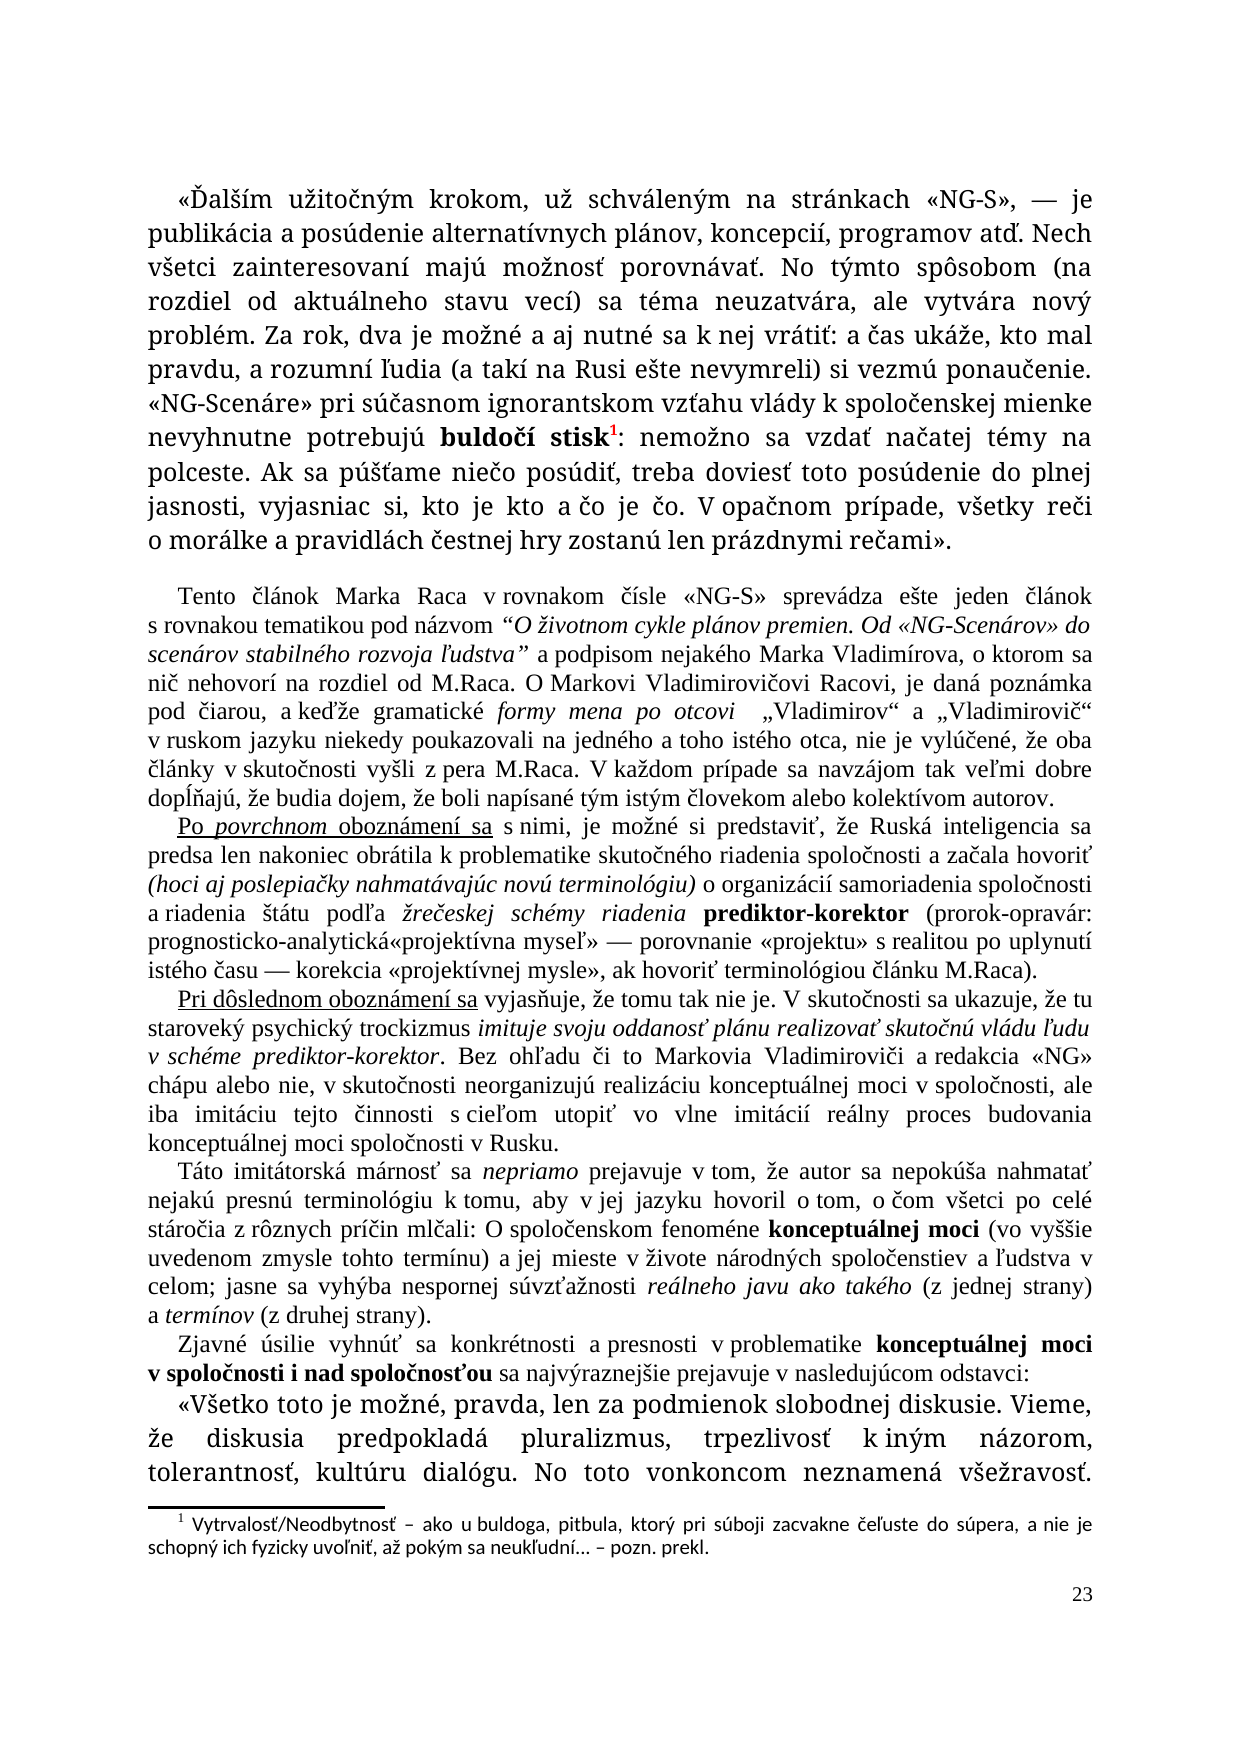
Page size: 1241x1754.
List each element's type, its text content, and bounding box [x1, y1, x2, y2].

text Pri dôslednom oboznámení sa vyjasňuje, že tomu tak nie je. V skutočnosti sa ukazuje, že tu staroveký psychický trockizmus imituje svoju oddanosť plánu realizovať skutočnú vládu ľudu v schéme prediktor-korektor. Bez ohľadu či to Markovia Vladimiroviči a redakcia «NG» chápu alebo nie, v skutočnosti neorganizujú realizáciu konceptuálnej moci v spoločnosti, ale iba imitáciu tejto činnosti s cieľom utopiť vo vlne imitácií reálny proces budovania konceptuálnej moci spoločnosti v Rusku. [148, 984, 1093, 1156]
text «Všetko toto je možné, pravda, len za podmienok slobodnej diskusie. Vieme, že diskusia predpokladá pluralizmus, trpezlivosť k iným názorom, tolerantnosť, kultúru dialógu. No toto vonkoncom neznamená všežravosť. [148, 1386, 1093, 1488]
text Po povrchnom oboznámení sa s nimi, je možné si predstaviť, že Ruská inteligencia sa predsa len nakoniec obrátila k problematike skutočného riadenia spoločnosti a začala hovoriť (hoci aj poslepiačky nahmatávajúc novú terminológiu) o organizácií samoriadenia spoločnosti a riadenia štátu podľa žrečeskej schémy riadenia prediktor-korektor (prorok-opravár: prognosticko-analytická«projektívna myseľ» — porovnanie «projektu» s realitou po uplynutí istého času — korekcia «projektívnej mysle», ak hovoriť terminológiou článku M.Raca). [148, 811, 1093, 984]
text Tento článok Marka Raca v rovnakom čísle «NG-S» sprevádza ešte jeden článok s rovnakou tematikou pod názvom “O životnom cykle plánov premien. Od «NG-Scenárov» do scenárov stabilného rozvoja ľudstva” a podpisom nejakého Marka Vladimírova, o ktorom sa nič nehovorí na rozdiel od M.Raca. O Markovi Vladimirovičovi Racovi, je daná poznámka pod čiarou, a keďže gramatické formy mena po otcovi „Vladimirov“ a „Vladimirovič“ v ruskom jazyku niekedy poukazovali na jedného a toho istého otca, nie je vylúčené, že oba články v skutočnosti vyšli z pera M.Raca. V každom prípade sa navzájom tak veľmi dobre dopĺňajú, že budia dojem, že boli napísané tým istým človekom alebo kolektívom autorov. [148, 581, 1093, 811]
text «Ďalším užitočným krokom, už schváleným na stránkach «NG-S», — je publikácia a posúdenie alternatívnych plánov, koncepcií, programov atď. Nech všetci zainteresovaní majú možnosť porovnávať. No týmto spôsobom (na rozdiel od aktuálneho stavu vecí) sa téma neuzatvára, ale vytvára nový problém. Za rok, dva je možné a aj nutné sa k nej vrátiť: a čas ukáže, kto mal pravdu, a rozumní ľudia (a takí na Rusi ešte nevymreli) si vezmú ponaučenie. «NG-Scenáre» pri súčasnom ignorantskom vzťahu vlády k spoločenskej mienke nevyhnutne potrebujú buldočí stisk: nemožno sa vzdať načatej témy na polceste. Ak sa púšťame niečo posúdiť, treba doviesť toto posúdenie do plnej jasnosti, vyjasniac si, kto je kto a čo je čo. V opačnom prípade, všetky reči o morálke a pravidlách čestnej hry zostanú len prázdnymi rečami». [148, 182, 1093, 556]
text Táto imitátorská márnosť sa nepriamo prejavuje v tom, že autor sa nepokúša nahmatať nejakú presnú terminológiu k tomu, aby v jej jazyku hovoril o tom, o čom všetci po celé stáročia z rôznych príčin mlčali: O spoločenskom fenoméne konceptuálnej moci (vo vyššie uvedenom zmysle tohto termínu) a jej mieste v živote národných spoločenstiev a ľudstva v celom; jasne sa vyhýba nespornej súvzťažnosti reálneho javu ako takého (z jednej strany) a termínov (z druhej strany). [148, 1156, 1093, 1329]
text Vytrvalosť/Neodbytnosť – ako u buldoga, pitbula, ktorý pri súboji zacvakne čeľuste do súpera, a nie je schopný ich fyzicky uvoľniť, až pokým sa neukľudní... – pozn. prekl. [148, 1513, 1093, 1559]
text Zjavné úsilie vyhnúť sa konkrétnosti a presnosti v problematike konceptuálnej moci v spoločnosti i nad spoločnosťou sa najvýraznejšie prejavuje v nasledujúcom odstavci: [148, 1329, 1093, 1386]
